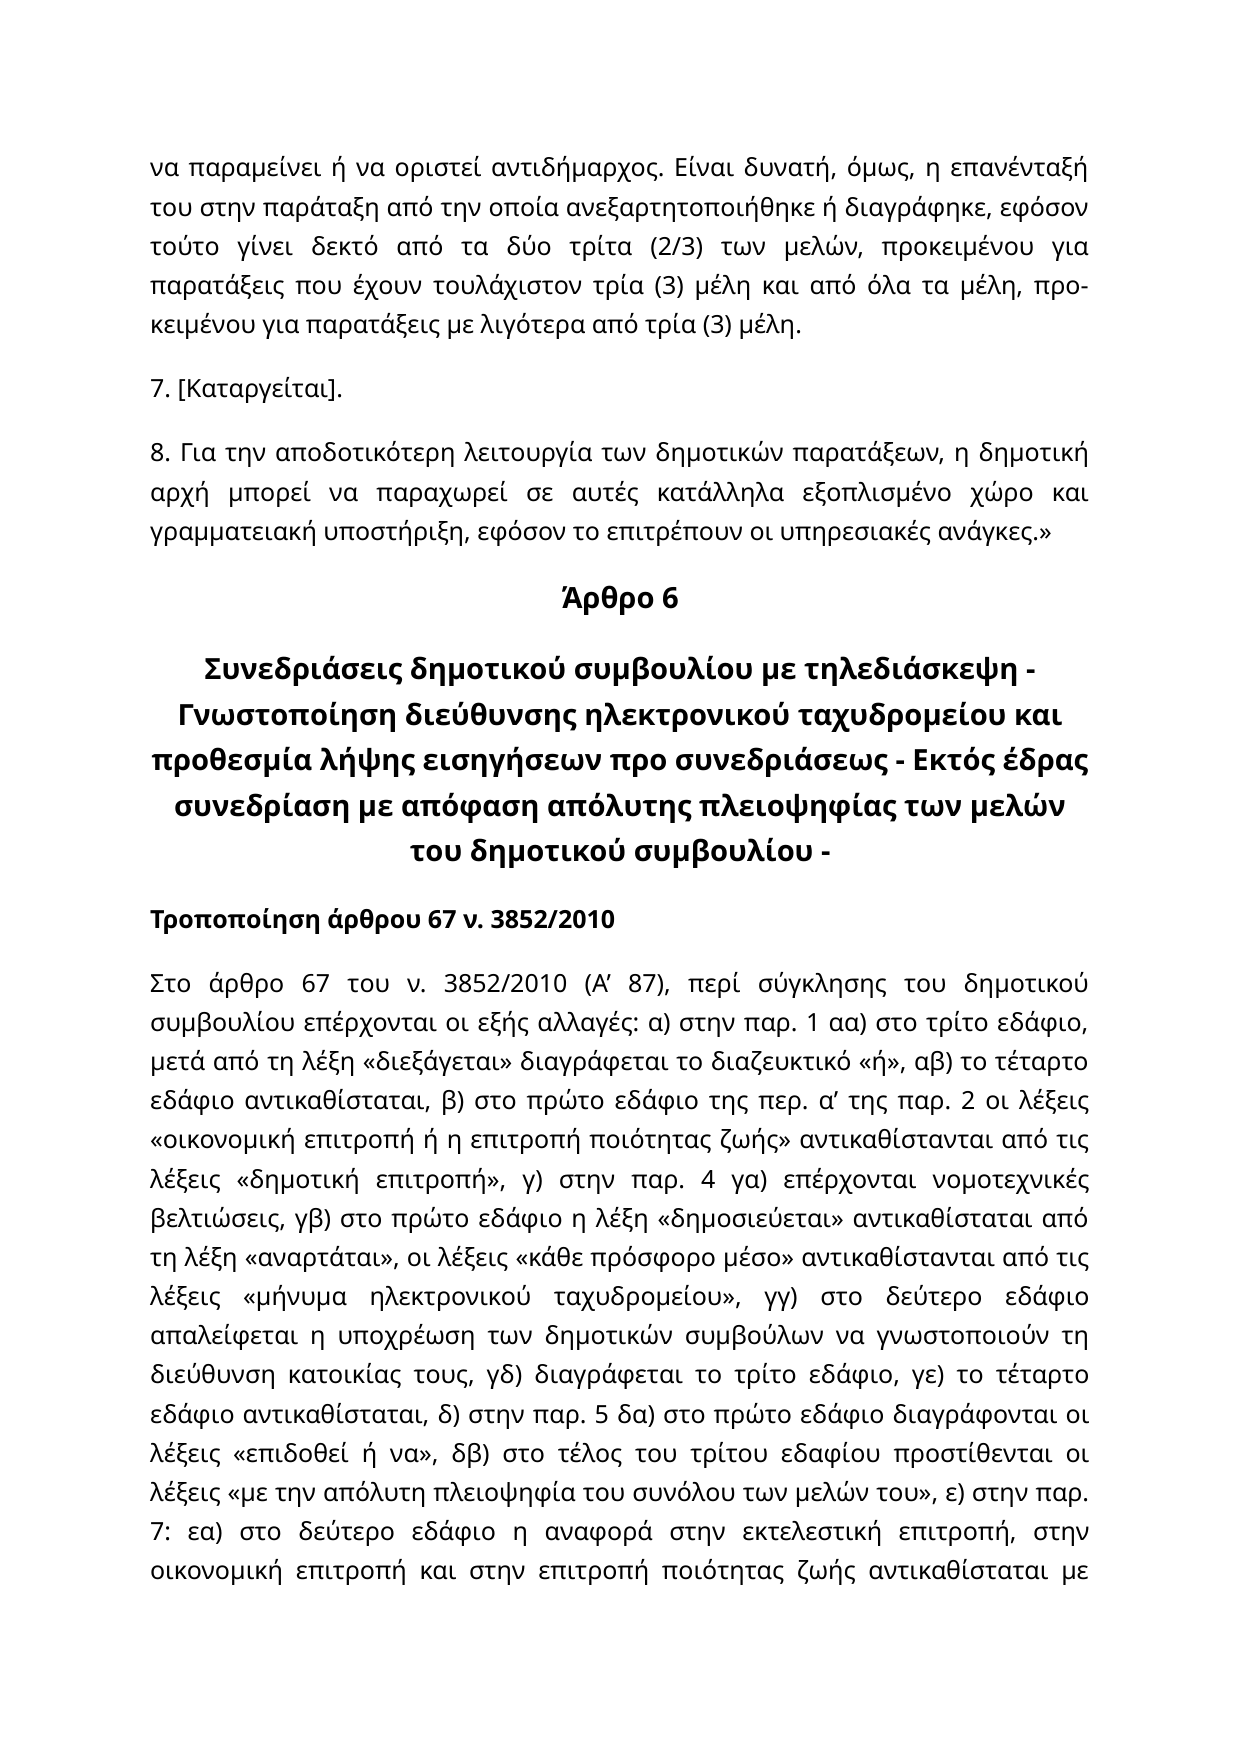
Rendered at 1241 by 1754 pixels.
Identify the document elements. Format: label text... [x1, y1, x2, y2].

text να παραμείνει ή να οριστεί αντιδήμαρχος. Είναι δυνατή, όμως, η επανένταξή του στην παράταξη από την οποία ανεξαρτητοποιήθηκε ή διαγράφηκε, εφόσον τούτο γίνει δεκτό από τα δύο τρίτα (2/3) των μελών, προκειμένου για παρατάξεις που έχουν τουλάχιστον τρία (3) μέλη και από όλα τα μέλη, προ- κειμένου για παρατάξεις με λιγότερα από τρία (3) μέλη. [150, 150, 1090, 341]
text Στο άρθρο 67 του ν. 3852/2010 (Α’ 87), περί σύγκλησης του δημοτικού συμβουλίου επέρχονται οι εξής αλλαγές: α) στην παρ. 1 αα) στο τρίτο εδάφιο, μετά από τη λέξη «διεξάγεται» διαγράφεται το διαζευκτικό «ή», αβ) το τέταρτο εδάφιο αντικαθίσταται, β) στο πρώτο εδάφιο της περ. α’ της παρ. 2 οι λέξεις «οικονομική επιτροπή ή η επιτροπή ποιότητας ζωής» αντικαθίστανται από τις λέξεις «δημοτική επιτροπή», γ) στην παρ. 4 γα) επέρχονται νομοτεχνικές βελτιώσεις, γβ) στο πρώτο εδάφιο η λέξη «δημοσιεύεται» αντικαθίσταται από τη λέξη «αναρτάται», οι λέξεις «κάθε πρόσφορο μέσο» αντικαθίστανται από τις λέξεις «μήνυμα ηλεκτρονικού ταχυδρομείου», γγ) στο δεύτερο εδάφιο απαλείφεται η υποχρέωση των δημοτικών συμβούλων να γνωστοποιούν τη διεύθυνση κατοικίας τους, γδ) διαγράφεται το τρίτο εδάφιο, γε) το τέταρτο εδάφιο αντικαθίσταται, δ) στην παρ. 5 δα) στο πρώτο εδάφιο διαγράφονται οι λέξεις «επιδοθεί ή να», δβ) στο τέλος του τρίτου εδαφίου προστίθενται οι λέξεις «με την απόλυτη πλειοψηφία του συνόλου των μελών του», ε) στην παρ. 7: εα) στο δεύτερο εδάφιο η αναφορά στην εκτελεστική επιτροπή, στην οικονομική επιτροπή και στην επιτροπή ποιότητας ζωής αντικαθίσταται με [150, 965, 1090, 1587]
text 7. [Καταργείται]. [150, 371, 1090, 405]
text Τροποποίηση άρθρου 67 ν. 3852/2010 [150, 901, 1090, 935]
subtitle Συνεδριάσεις δημοτικού συμβουλίου με τηλεδιάσκεψη - Γνωστοποίηση διεύθυνσης ηλεκτρονικού ταχυδρομείου και προθεσμία λήψης εισηγήσεων προ συνεδριάσεως - Εκτός έδρας συνεδρίαση με απόφαση απόλυτης πλειοψηφίας των μελών του δημοτικού συμβουλίου - [150, 648, 1090, 870]
text 8. Για την αποδοτικότερη λειτουργία των δημοτικών παρατάξεων, η δημοτική αρχή μπορεί να παραχωρεί σε αυτές κατάλληλα εξοπλισμένο χώρο και γραμματειακή υποστήριξη, εφόσον το επιτρέπουν οι υπηρεσιακές ανάγκες.» [150, 435, 1090, 547]
subtitle Άρθρο 6 [150, 577, 1090, 617]
